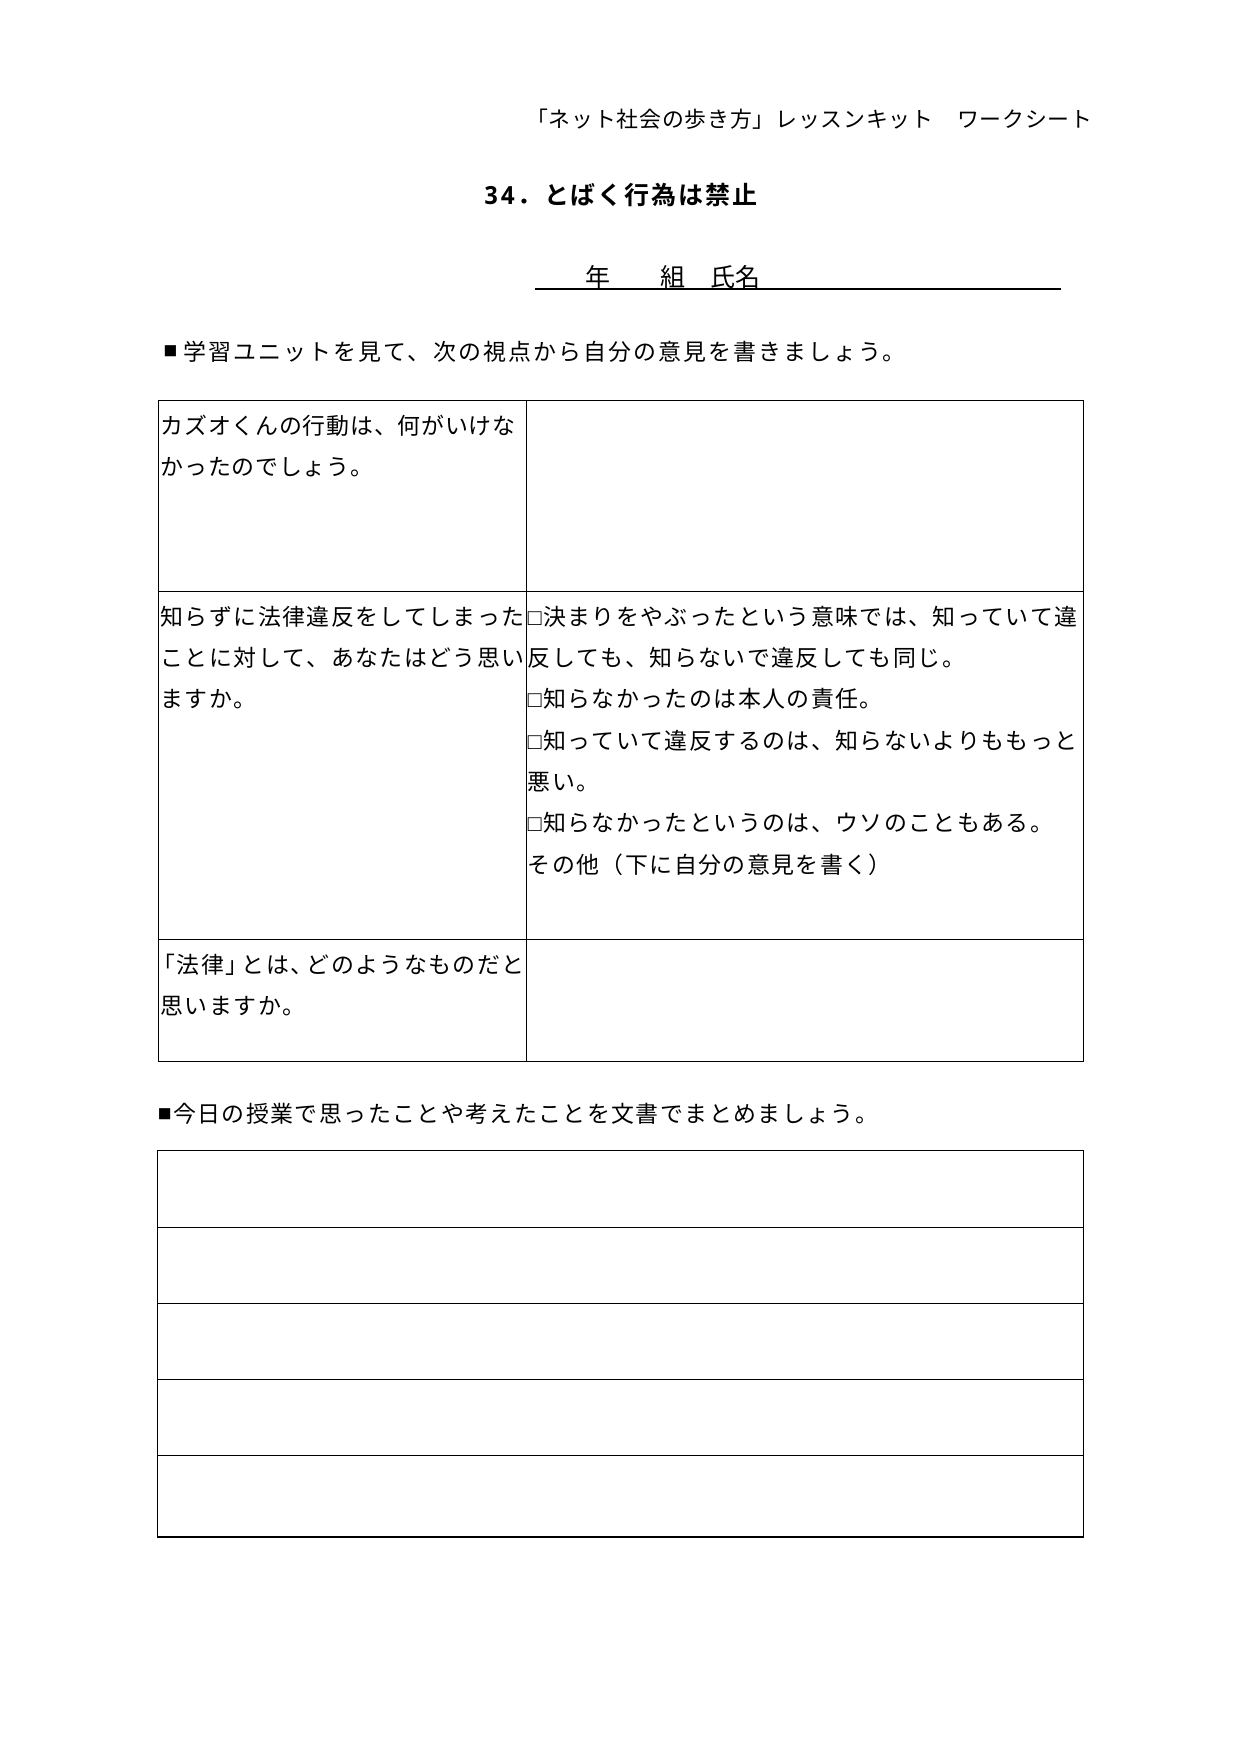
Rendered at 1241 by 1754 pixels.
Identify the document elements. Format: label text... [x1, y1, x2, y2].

text 34．とばく行為は禁止 [158, 175, 1083, 212]
table_cell [158, 1228, 1083, 1303]
text ■学習ユニットを見て、次の視点から自分の意見を書きましょう。 [158, 325, 1083, 363]
table_header [158, 1151, 1083, 1227]
text 年 組 氏名 [158, 250, 1083, 288]
table_cell [158, 1380, 1083, 1455]
table_cell 「法律」とは、どのようなものだと思いますか。 [159, 940, 526, 1061]
table_cell □決まりをやぶったという意味では、知っていて違反しても、知らないで違反しても同じ。 □知らなかったのは本人の責任。 □知っていて違反するのは、知らないよりももっと悪い。 □知らなかったというのは、ウソのこともある。 その他（下に自分の意見を書く） [527, 592, 1083, 939]
table_cell 知らずに法律違反をしてしまったことに対して、あなたはどう思いますか。 [159, 592, 526, 939]
text ■今日の授業で思ったことや考えたことを文書でまとめましょう。 [158, 1096, 1083, 1130]
table_cell [527, 940, 1083, 1061]
table_cell [158, 1304, 1083, 1379]
table_header [527, 401, 1083, 591]
table_header カズオくんの行動は、何がいけなかったのでしょう。 [159, 401, 526, 591]
table_cell [158, 1456, 1083, 1536]
